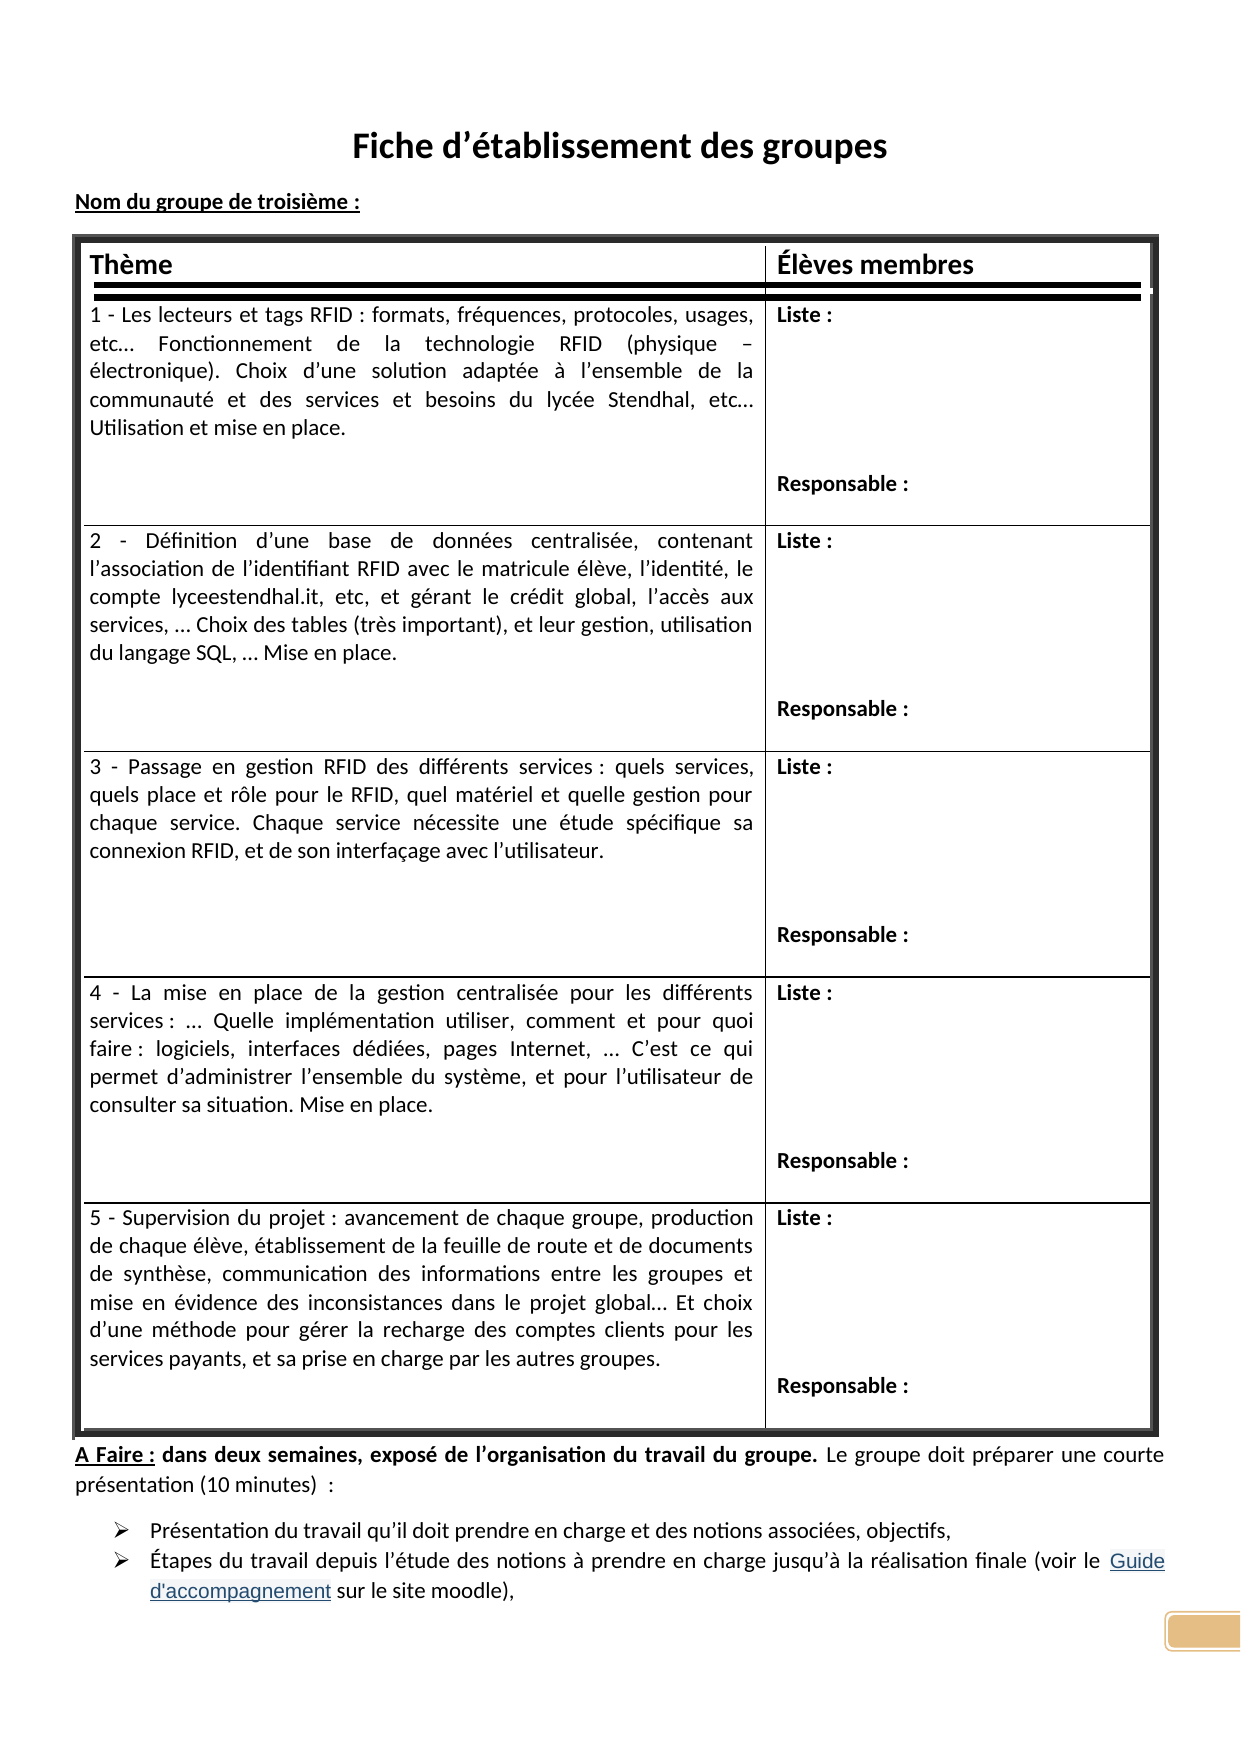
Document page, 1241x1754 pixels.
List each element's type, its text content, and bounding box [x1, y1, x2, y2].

list Présentation du travail qu’il doit prendre en charge et des notions associées, objectifs, [112, 1517, 1165, 1545]
text Fiche d’établissement des groupes [75, 122, 1165, 167]
table_header Thème [84, 246, 765, 282]
text A Faire : dans deux semaines, exposé de l’organisation du travail du groupe. Le groupe doit préparer une courte présentation (10 minutes) : [75, 1440, 1165, 1498]
table_cell 2 - Définition d’une base de données centralisée, contenant l’association de l’identifiant RFID avec le matricule élève, l’identité, le compte lyceestendhal.it, etc, et gérant le crédit global, l’accès aux services, … Choix des tables (très important), et leur gestion, utilisation du langage SQL, … Mise en place. [84, 526, 765, 751]
table_cell 5 - Supervision du projet : avancement de chaque groupe, production de chaque élève, établissement de la feuille de route et de documents de synthèse, communication des informations entre les groupes et mise en évidence des inconsistances dans le projet global… Et choix d’une méthode pour gérer la recharge des comptes clients pour les services payants, et sa prise en charge par les autres groupes. [84, 1204, 765, 1428]
table_cell Liste : Responsable : [766, 282, 1153, 525]
table_cell Liste : Responsable : [766, 978, 1150, 1202]
text Nom du groupe de troisième : [75, 187, 1165, 215]
table_header Élèves membres [766, 246, 1150, 282]
table_cell Liste : Responsable : [766, 526, 1150, 751]
table_cell Liste : Responsable : [766, 752, 1150, 976]
table_cell 3 - Passage en gestion RFID des différents services : quels services, quels place et rôle pour le RFID, quel matériel et quelle gestion pour chaque service. Chaque service nécessite une étude spécifique sa connexion RFID, et de son interfaçage avec l’utilisateur. [84, 752, 765, 976]
list Étapes du travail depuis l’étude des notions à prendre en charge jusqu’à la réalisation finale (voir le Guide d'accompagnement sur le site moodle), [112, 1547, 1165, 1604]
table_cell 4 - La mise en place de la gestion centralisée pour les différents services : … Quelle implémentation utiliser, comment et pour quoi faire : logiciels, interfaces dédiées, pages Internet, … C’est ce qui permet d’administrer l’ensemble du système, et pour l’utilisateur de consulter sa situation. Mise en place. [84, 978, 765, 1202]
table_cell Liste : Responsable : [766, 1204, 1150, 1428]
table_cell 1 - Les lecteurs et tags RFID : formats, fréquences, protocoles, usages, etc… Fonctionnement de la technologie RFID (physique – électronique). Choix d’une solution adaptée à l’ensemble de la communauté et des services et besoins du lycée Stendhal, etc… Utilisation et mise en place. [81, 282, 765, 525]
